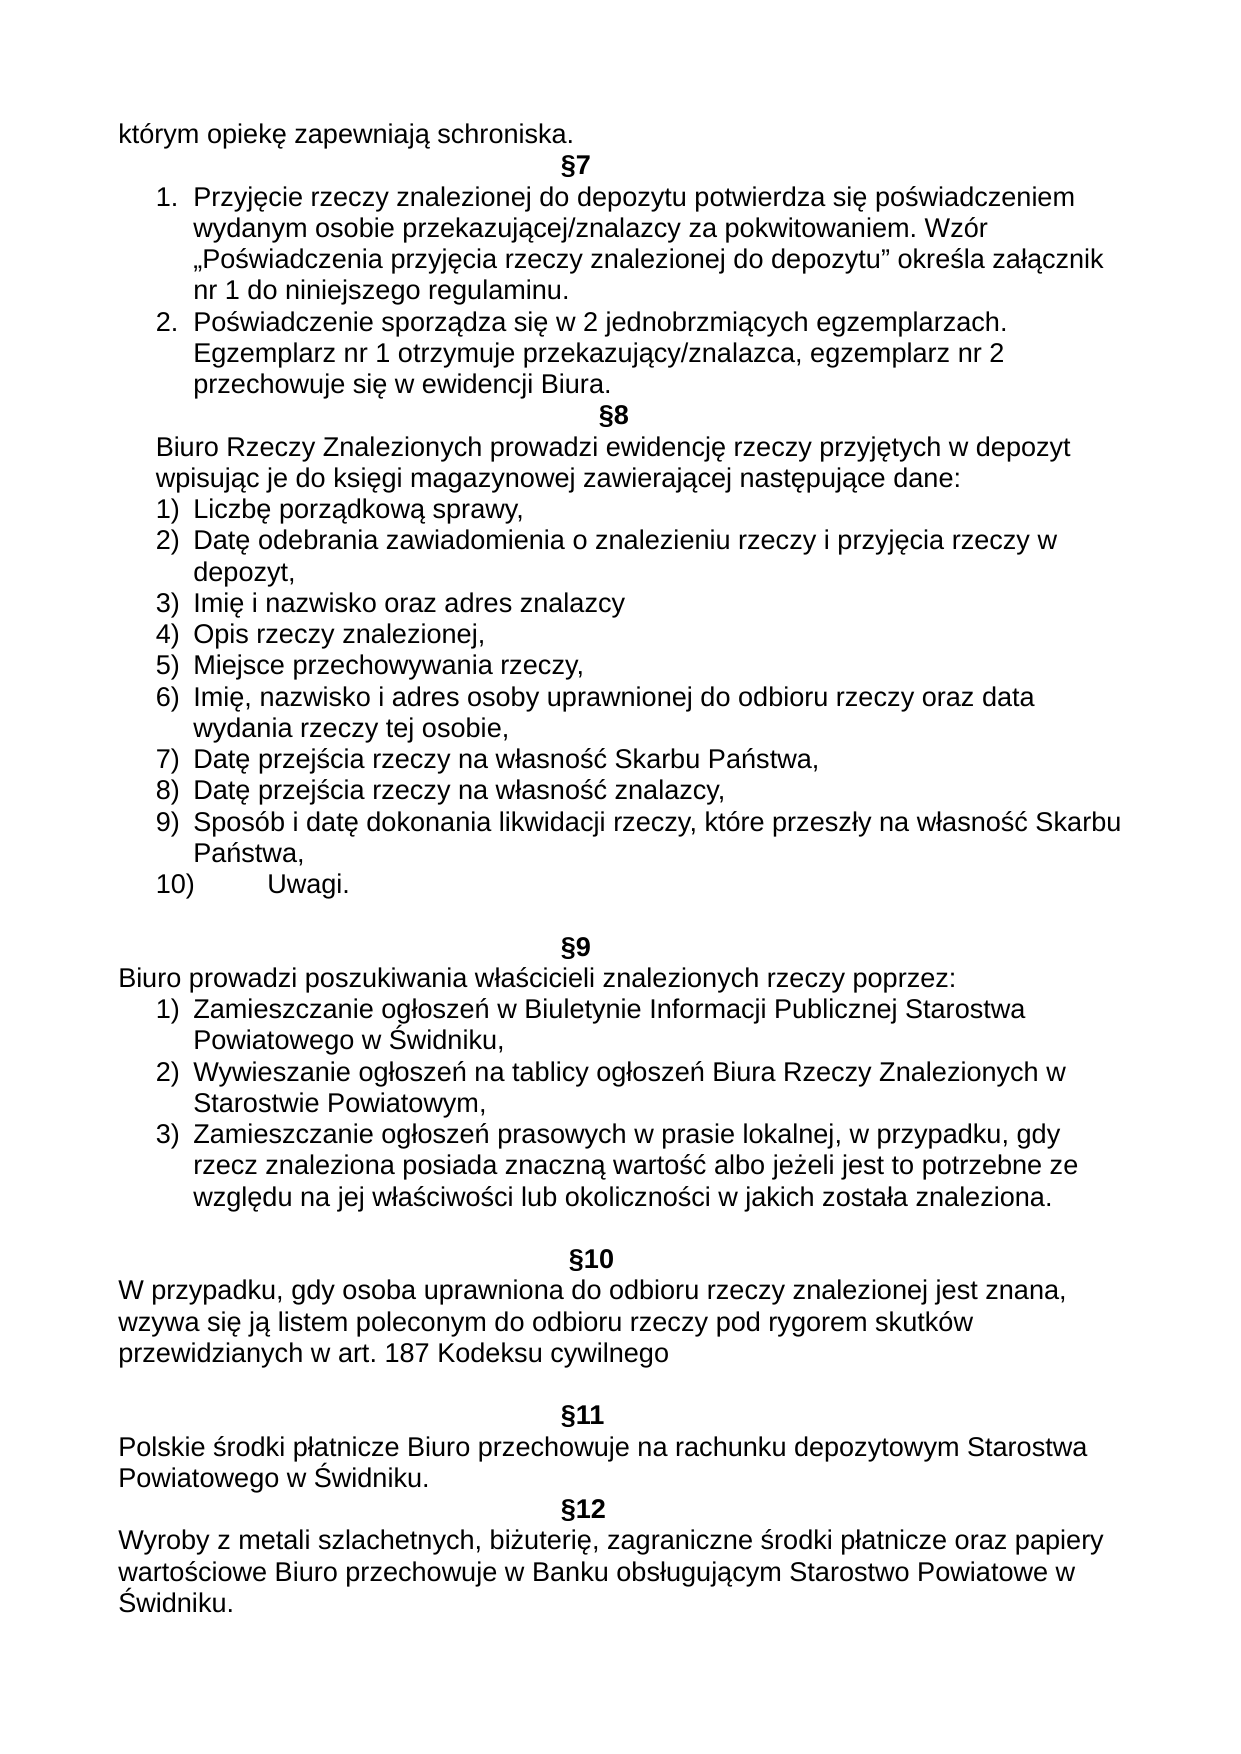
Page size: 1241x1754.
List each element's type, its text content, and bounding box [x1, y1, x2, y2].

text §10 [118, 1243, 1122, 1274]
text Polskie środki płatnicze Biuro przechowuje na rachunku depozytowym Starostwa Powiatowego w Świdniku. [118, 1431, 1122, 1493]
text §11 [487, 1399, 1122, 1431]
list Liczbę porządkową sprawy, [156, 493, 1122, 524]
list Sposób i datę dokonania likwidacji rzeczy, które przeszły na własność Skarbu Państwa, [156, 806, 1122, 868]
text którym opiekę zapewniają schroniska. [118, 118, 1122, 149]
list Miejsce przechowywania rzeczy, [156, 649, 1122, 681]
text W przypadku, gdy osoba uprawniona do odbioru rzeczy znalezionej jest znana, wzywa się ją listem poleconym do odbioru rzeczy pod rygorem skutków przewidzianych w art. 187 Kodeksu cywilnego [118, 1274, 1122, 1399]
list Datę przejścia rzeczy na własność znalazcy, [156, 774, 1122, 806]
text §7 [487, 149, 1122, 181]
list Datę odebrania zawiadomienia o znalezieniu rzeczy i przyjęcia rzeczy w depozyt, [156, 524, 1122, 587]
text §12 [487, 1493, 1122, 1524]
list Przyjęcie rzeczy znalezionej do depozytu potwierdza się poświadczeniem wydanym osobie przekazującej/znalazcy za pokwitowaniem. Wzór „Poświadczenia przyjęcia rzeczy znalezionej do depozytu” określa załącznik nr 1 do niniejszego regulaminu. [156, 181, 1122, 306]
list §8 [156, 399, 1122, 431]
list Datę przejścia rzeczy na własność Skarbu Państwa, [156, 743, 1122, 774]
list Uwagi. [156, 868, 1122, 899]
list Poświadczenie sporządza się w 2 jednobrzmiących egzemplarzach. Egzemplarz nr 1 otrzymuje przekazujący/znalazca, egzemplarz nr 2 przechowuje się w ewidencji Biura. [156, 306, 1122, 399]
list Imię, nazwisko i adres osoby uprawnionej do odbioru rzeczy oraz data wydania rzeczy tej osobie, [156, 681, 1122, 743]
text Wyroby z metali szlachetnych, biżuterię, zagraniczne środki płatnicze oraz papiery wartościowe Biuro przechowuje w Banku obsługującym Starostwo Powiatowe w Świdniku. [118, 1524, 1122, 1618]
list Imię i nazwisko oraz adres znalazcy [156, 587, 1122, 618]
list §9 [488, 931, 1122, 962]
list Opis rzeczy znalezionej, [156, 618, 1122, 649]
list Wywieszanie ogłoszeń na tablicy ogłoszeń Biura Rzeczy Znalezionych w Starostwie Powiatowym, [156, 1056, 1122, 1118]
list Zamieszczanie ogłoszeń w Biuletynie Informacji Publicznej Starostwa Powiatowego w Świdniku, [156, 993, 1122, 1056]
list Zamieszczanie ogłoszeń prasowych w prasie lokalnej, w przypadku, gdy rzecz znaleziona posiada znaczną wartość albo jeżeli jest to potrzebne ze względu na jej właściwości lub okoliczności w jakich została znaleziona. [156, 1118, 1122, 1212]
list Biuro Rzeczy Znalezionych prowadzi ewidencję rzeczy przyjętych w depozyt wpisując je do księgi magazynowej zawierającej następujące dane: [156, 431, 1122, 493]
text Biuro prowadzi poszukiwania właścicieli znalezionych rzeczy poprzez: [118, 962, 1122, 993]
